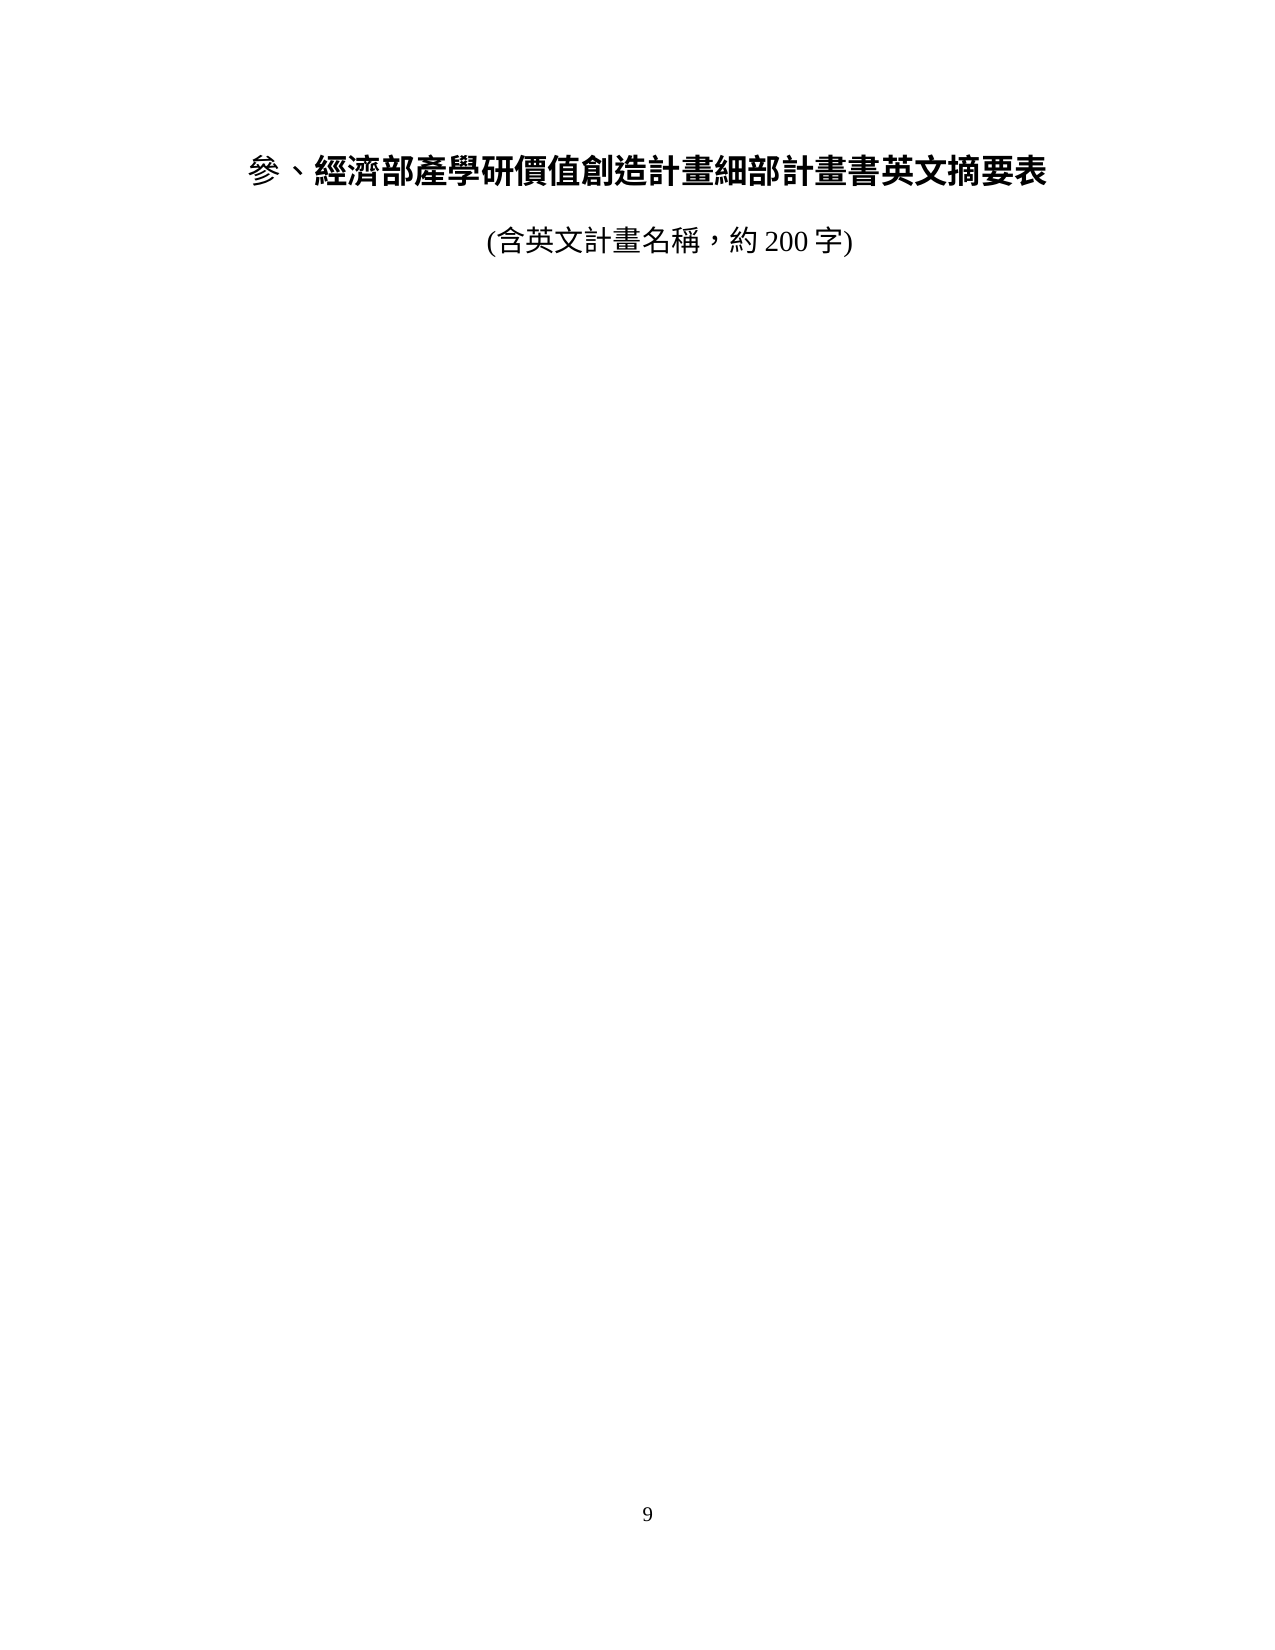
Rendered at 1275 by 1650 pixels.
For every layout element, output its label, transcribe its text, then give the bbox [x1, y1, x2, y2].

subtitle 經濟部產學研價值創造計畫細部計畫書英文摘要表 [187, 144, 1107, 193]
text (含英文計畫名稱，約200字) [232, 218, 1107, 260]
